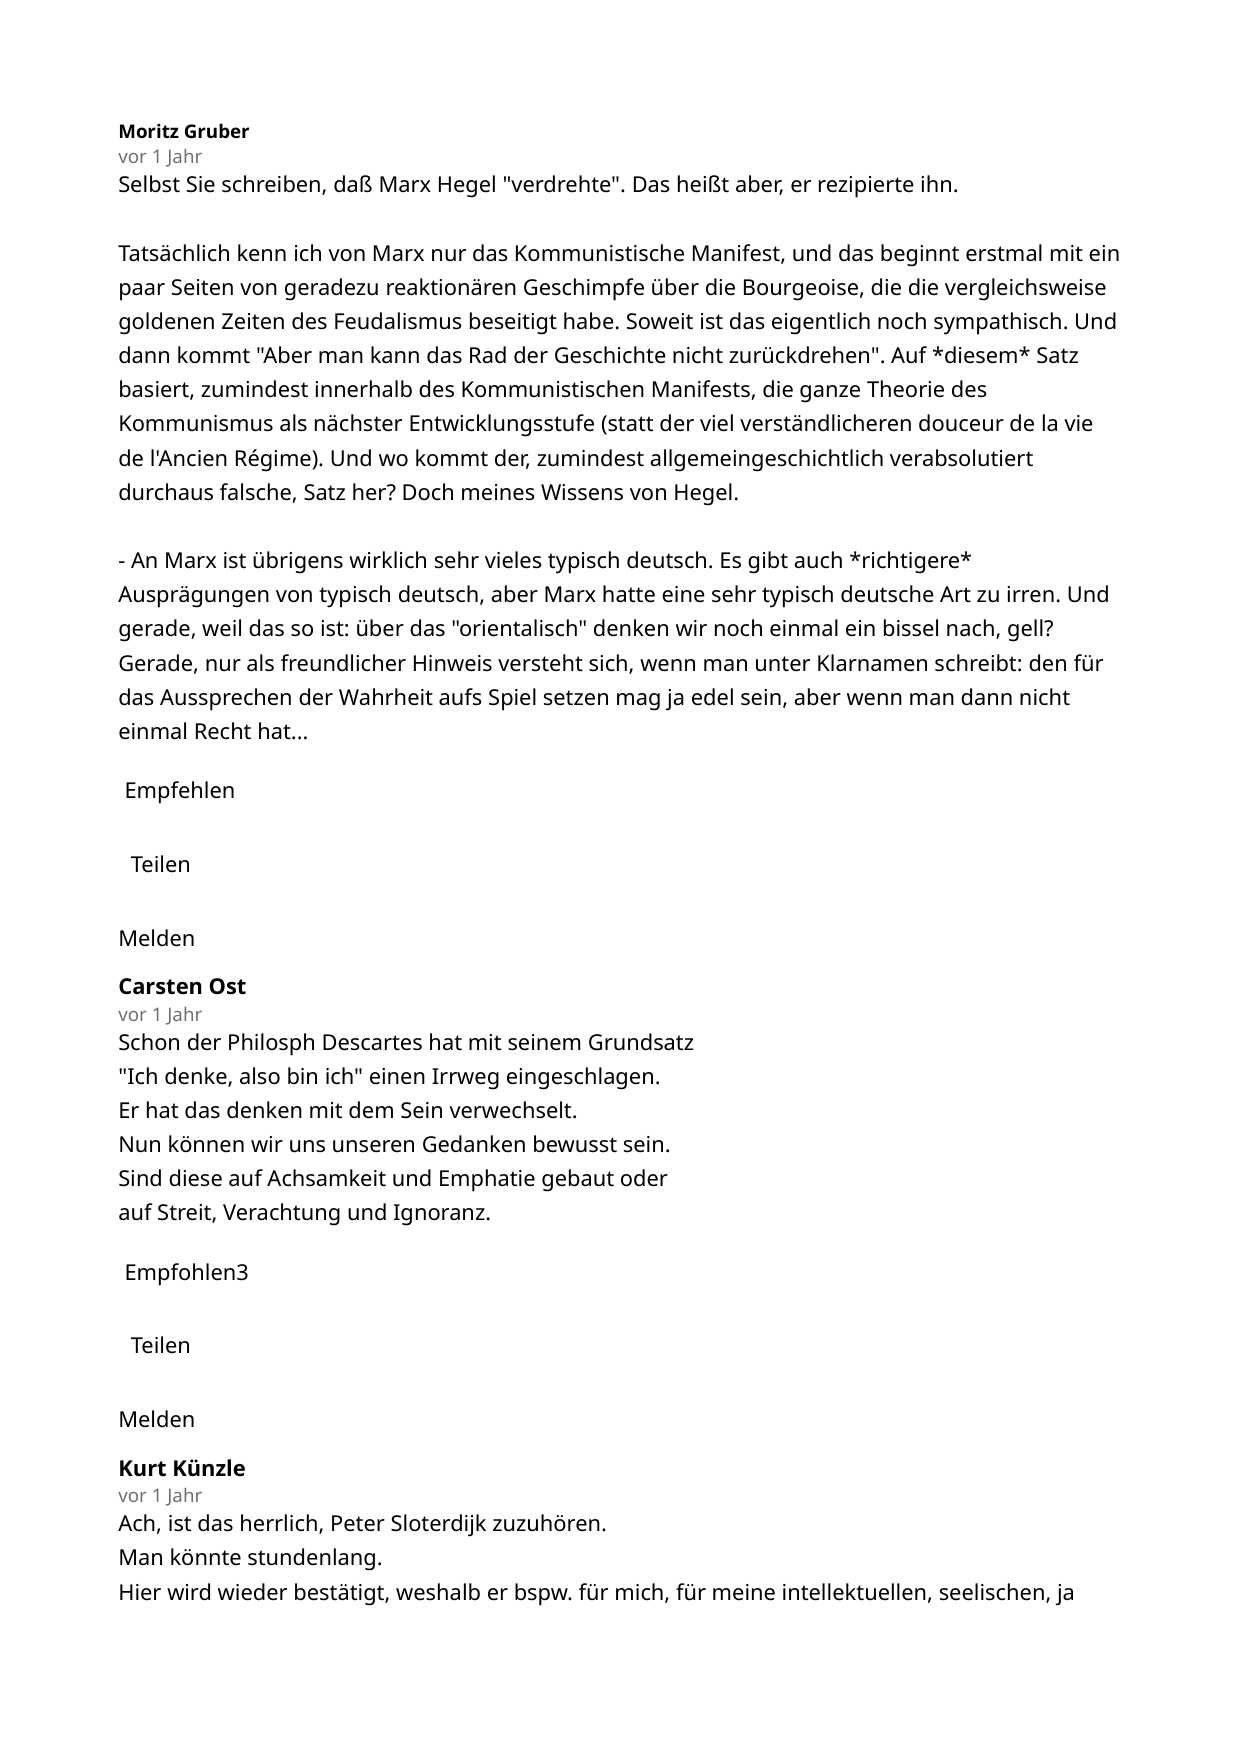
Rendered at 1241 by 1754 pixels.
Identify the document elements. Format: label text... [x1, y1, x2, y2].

text Kurt Künzle [118, 1453, 1109, 1483]
text vor 1 Jahr [118, 144, 1122, 169]
text Ach, ist das herrlich, Peter Sloterdijk zuzuhören. Man könnte stundenlang. Hier wird wieder bestätigt, weshalb er bspw. für mich, für meine intellektuellen, seelischen, ja [118, 1508, 1122, 1606]
text Teilen [131, 1330, 1122, 1360]
text Carsten Ost [118, 971, 1109, 1001]
text Moritz Gruber [118, 118, 1109, 144]
text Selbst Sie schreiben, daß Marx Hegel "verdrehte". Das heißt aber, er rezipierte ihn. Tatsächlich kenn ich von Marx nur das Kommunistische Manifest, und das beginnt erstmal mit ein paar Seiten von geradezu reaktionären Geschimpfe über die Bourgeoise, die die vergleichsweise goldenen Zeiten des Feudalismus beseitigt habe. Soweit ist das eigentlich noch sympathisch. Und dann kommt "Aber man kann das Rad der Geschichte nicht zurückdrehen". Auf *diesem* Satz basiert, zumindest innerhalb des Kommunistischen Manifests, die ganze Theorie des Kommunismus als nächster Entwicklungsstufe (statt der viel verständlicheren douceur de la vie de l'Ancien Régime). Und wo kommt der, zumindest allgemeingeschichtlich verabsolutiert durchaus falsche, Satz her? Doch meines Wissens von Hegel. - An Marx ist übrigens wirklich sehr vieles typisch deutsch. Es gibt auch *richtigere* Ausprägungen von typisch deutsch, aber Marx hatte eine sehr typisch deutsche Art zu irren. Und gerade, weil das so ist: über das "orientalisch" denken wir noch einmal ein bissel nach, gell? Gerade, nur als freundlicher Hinweis versteht sich, wenn man unter Klarnamen schreibt: den für das Aussprechen der Wahrheit aufs Spiel setzen mag ja edel sein, aber wenn man dann nicht einmal Recht hat... [118, 169, 1122, 746]
text Teilen [131, 849, 1122, 878]
text Melden [118, 922, 1122, 952]
text vor 1 Jahr [118, 1001, 1122, 1027]
text Empfohlen3 [124, 1257, 1122, 1286]
text Empfehlen [124, 775, 1122, 805]
text Melden [118, 1404, 1122, 1434]
text vor 1 Jahr [118, 1483, 1122, 1508]
text Schon der Philosph Descartes hat mit seinem Grundsatz "Ich denke, also bin ich" einen Irrweg eingeschlagen. Er hat das denken mit dem Sein verwechselt. Nun können wir uns unseren Gedanken bewusst sein. Sind diese auf Achsamkeit und Emphatie gebaut oder auf Streit, Verachtung und Ignoranz. [118, 1027, 1122, 1227]
